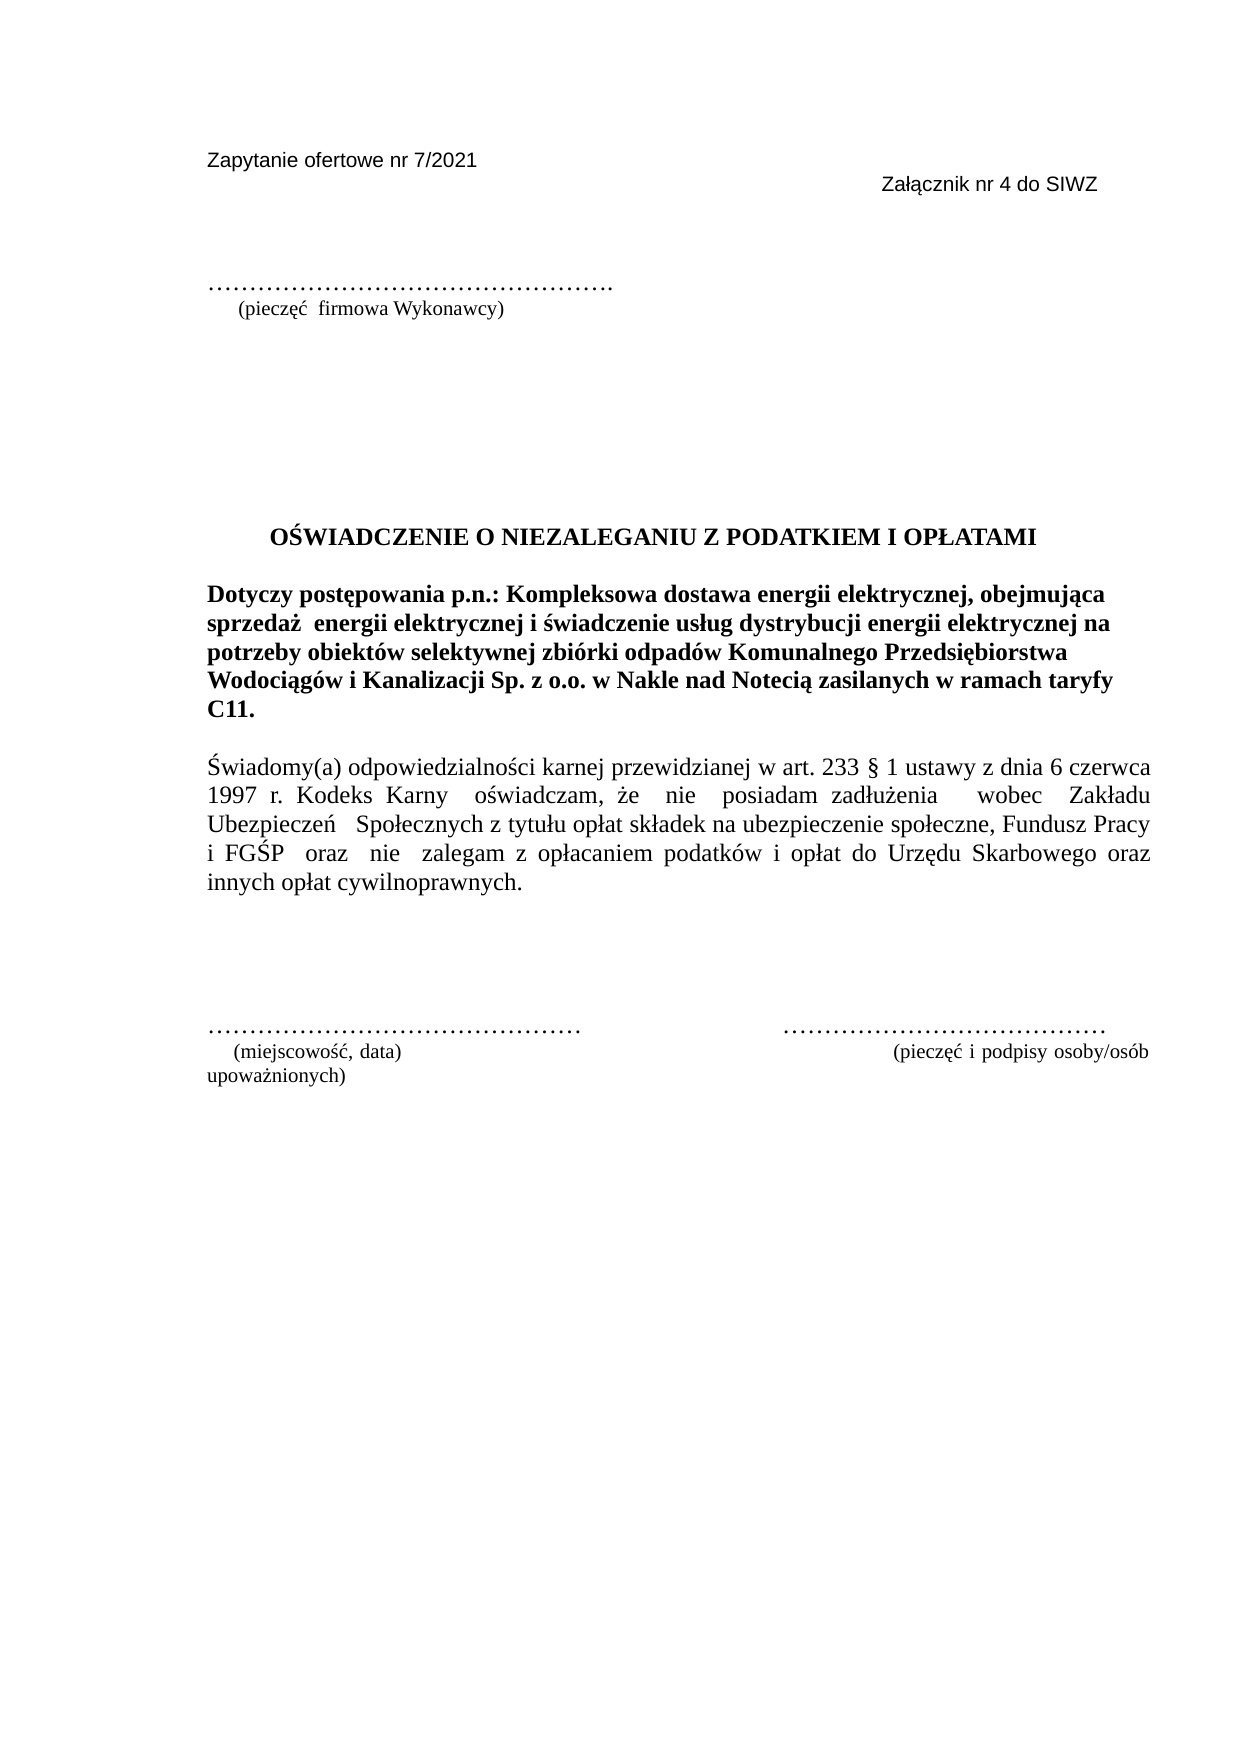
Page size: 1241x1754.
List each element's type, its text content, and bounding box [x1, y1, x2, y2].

text OŚWIADCZENIE O NIEZALEGANIU Z PODATKIEM I OPŁATAMI [207, 522, 1152, 550]
text Zapytanie ofertowe nr 7/2021 [207, 148, 1152, 172]
text (pieczęć firmowa Wykonawcy) [207, 296, 1152, 320]
text Załącznik nr 4 do SIWZ [207, 172, 1152, 196]
text Świadomy(a) odpowiedzialności karnej przewidzianej w art. 233 § 1 ustawy z dnia 6 czerwca 1997 r. Kodeks Karny oświadczam, że nie posiadam zadłużenia wobec Zakładu Ubezpieczeń Społecznych z tytułu opłat składek na ubezpieczenie społeczne, Fundusz Pracy i FGŚP oraz nie zalegam z opłacaniem podatków i opłat do Urzędu Skarbowego oraz innych opłat cywilnoprawnych. [207, 752, 1152, 895]
text ……………………………………… ………………………………… [207, 1010, 1152, 1039]
text Dotyczy postępowania p.n.: Kompleksowa dostawa energii elektrycznej, obejmująca sprzedaż energii elektrycznej i świadczenie usług dystrybucji energii elektrycznej na potrzeby obiektów selektywnej zbiórki odpadów Komunalnego Przedsiębiorstwa Wodociągów i Kanalizacji Sp. z o.o. w Nakle nad Notecią zasilanych w ramach taryfy C11. [207, 579, 1152, 723]
text …………………………………………. [207, 267, 1152, 296]
text (miejscowość, data) (pieczęć i podpisy osoby/osób upoważnionych) [207, 1039, 1152, 1087]
